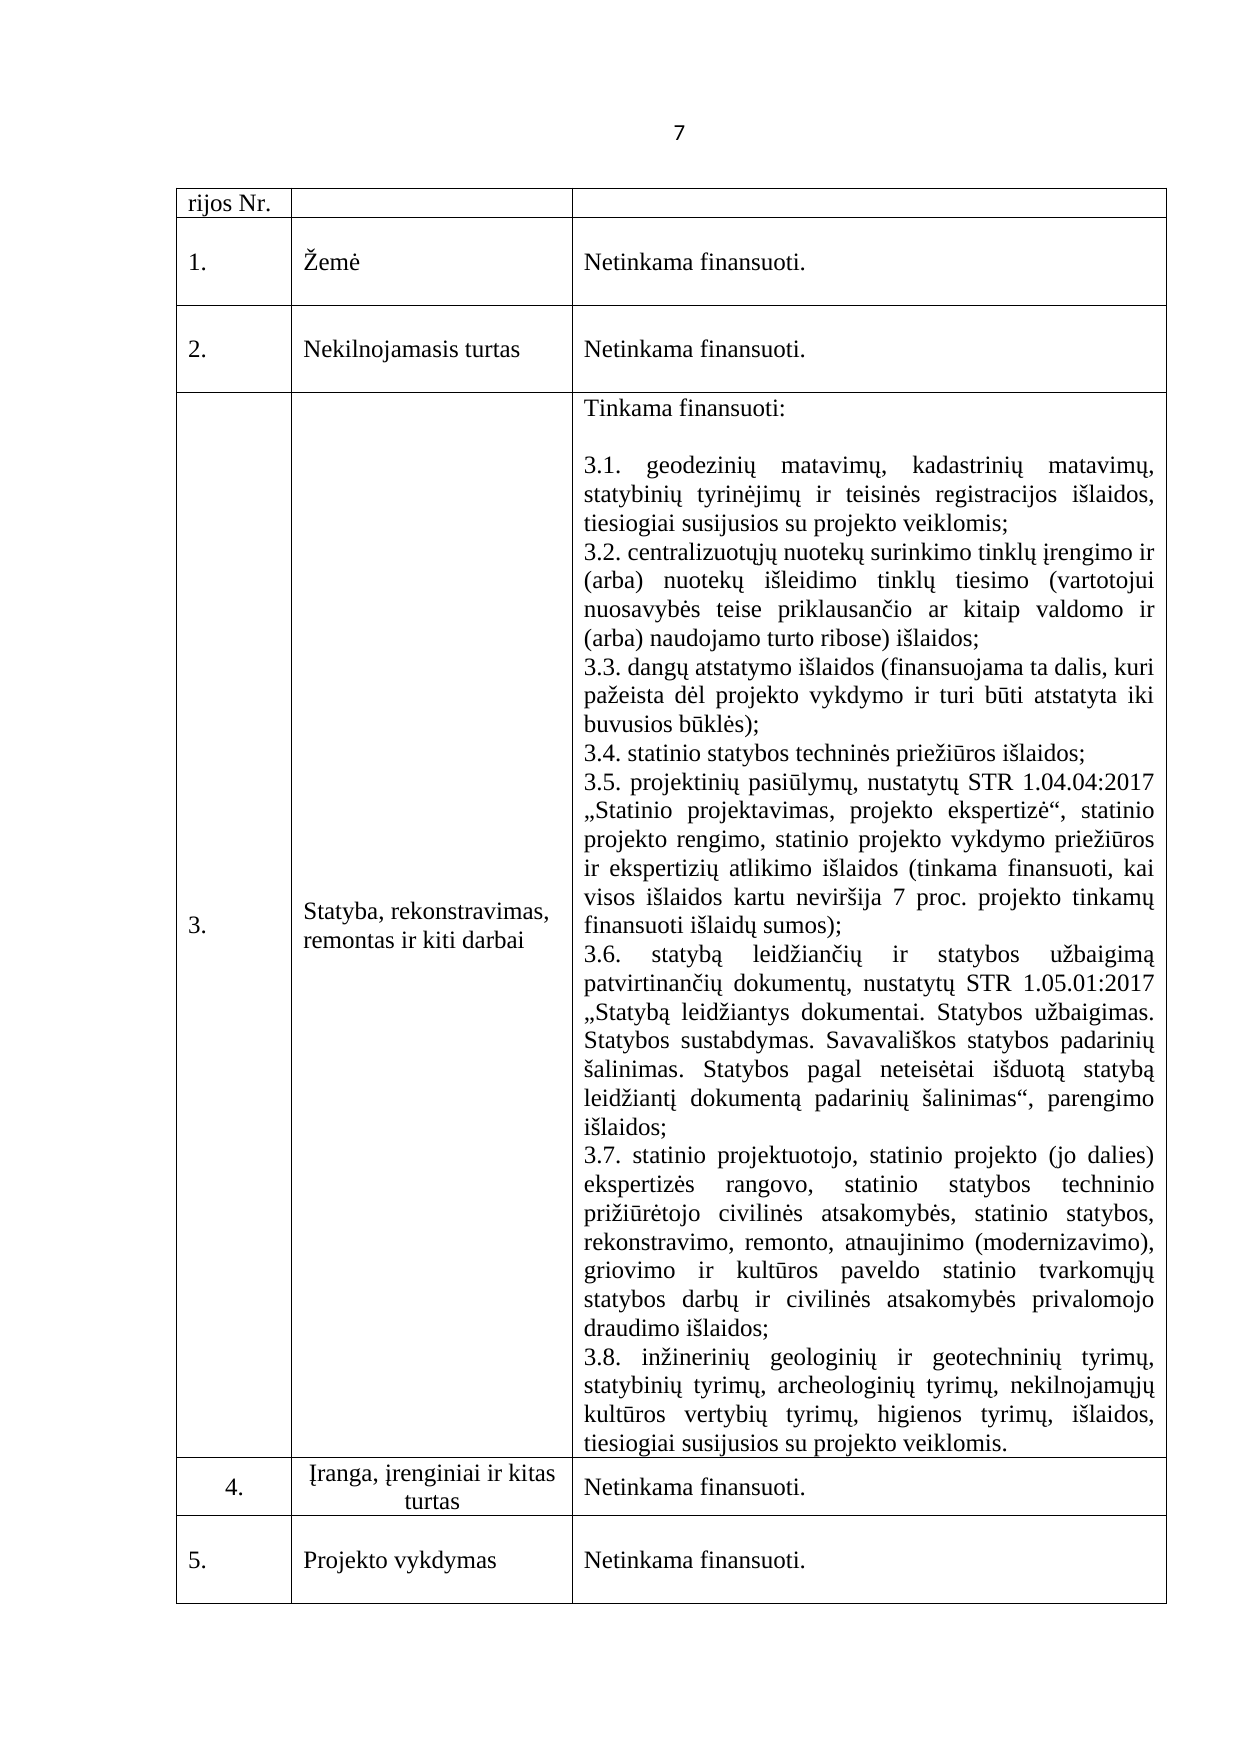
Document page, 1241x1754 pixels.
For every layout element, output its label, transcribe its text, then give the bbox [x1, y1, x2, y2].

table_header [573, 189, 1166, 217]
table_cell Netinkama finansuoti. [573, 1516, 1166, 1602]
table_cell Žemė [292, 218, 572, 304]
table_cell Projekto vykdymas [292, 1516, 572, 1602]
table_cell Netinkama finansuoti. [573, 218, 1166, 304]
table_header rijos Nr. [177, 189, 291, 217]
table_cell Netinkama finansuoti. [573, 1458, 1166, 1515]
table_header [292, 189, 572, 217]
table_cell Nekilnojamasis turtas [292, 306, 572, 392]
table_cell Statyba, rekonstravimas, remontas ir kiti darbai [292, 393, 572, 1457]
table_cell 2. [177, 306, 291, 392]
table_cell 1. [177, 218, 291, 304]
table_cell Tinkama finansuoti: 3.1. geodezinių matavimų, kadastrinių matavimų, statybinių tyrinėjimų ir teisinės registracijos išlaidos, tiesiogiai susijusios su projekto veiklomis; 3.2. centralizuotųjų nuotekų surinkimo tinklų įrengimo ir (arba) nuotekų išleidimo tinklų tiesimo (vartotojui nuosavybės teise priklausančio ar kitaip valdomo ir (arba) naudojamo turto ribose) išlaidos; 3.3. dangų atstatymo išlaidos (finansuojama ta dalis, kuri pažeista dėl projekto vykdymo ir turi būti atstatyta iki buvusios būklės); 3.4. statinio statybos techninės priežiūros išlaidos; 3.5. projektinių pasiūlymų, nustatytų STR 1.04.04:2017 „Statinio projektavimas, projekto ekspertizė“, statinio projekto rengimo, statinio projekto vykdymo priežiūros ir ekspertizių atlikimo išlaidos (tinkama finansuoti, kai visos išlaidos kartu neviršija 7 proc. projekto tinkamų finansuoti išlaidų sumos); 3.6. statybą leidžiančių ir statybos užbaigimą patvirtinančių dokumentų, nustatytų STR 1.05.01:2017 „Statybą leidžiantys dokumentai. Statybos užbaigimas. Statybos sustabdymas. Savavališkos statybos padarinių šalinimas. Statybos pagal neteisėtai išduotą statybą leidžiantį dokumentą padarinių šalinimas“, parengimo išlaidos; 3.7. statinio projektuotojo, statinio projekto (jo dalies) ekspertizės rangovo, statinio statybos techninio prižiūrėtojo civilinės atsakomybės, statinio statybos, rekonstravimo, remonto, atnaujinimo (modernizavimo), griovimo ir kultūros paveldo statinio tvarkomųjų statybos darbų ir civilinės atsakomybės privalomojo draudimo išlaidos; 3.8. inžinerinių geologinių ir geotechninių tyrimų, statybinių tyrimų, archeologinių tyrimų, nekilnojamųjų kultūros vertybių tyrimų, higienos tyrimų, išlaidos, tiesiogiai susijusios su projekto veiklomis. [573, 393, 1166, 1457]
table_cell 5. [177, 1516, 291, 1602]
table_cell Įranga, įrenginiai ir kitas turtas [292, 1458, 572, 1515]
table_cell 4. [177, 1458, 291, 1515]
table_cell Netinkama finansuoti. [573, 306, 1166, 392]
table_cell 3. [177, 393, 291, 1457]
